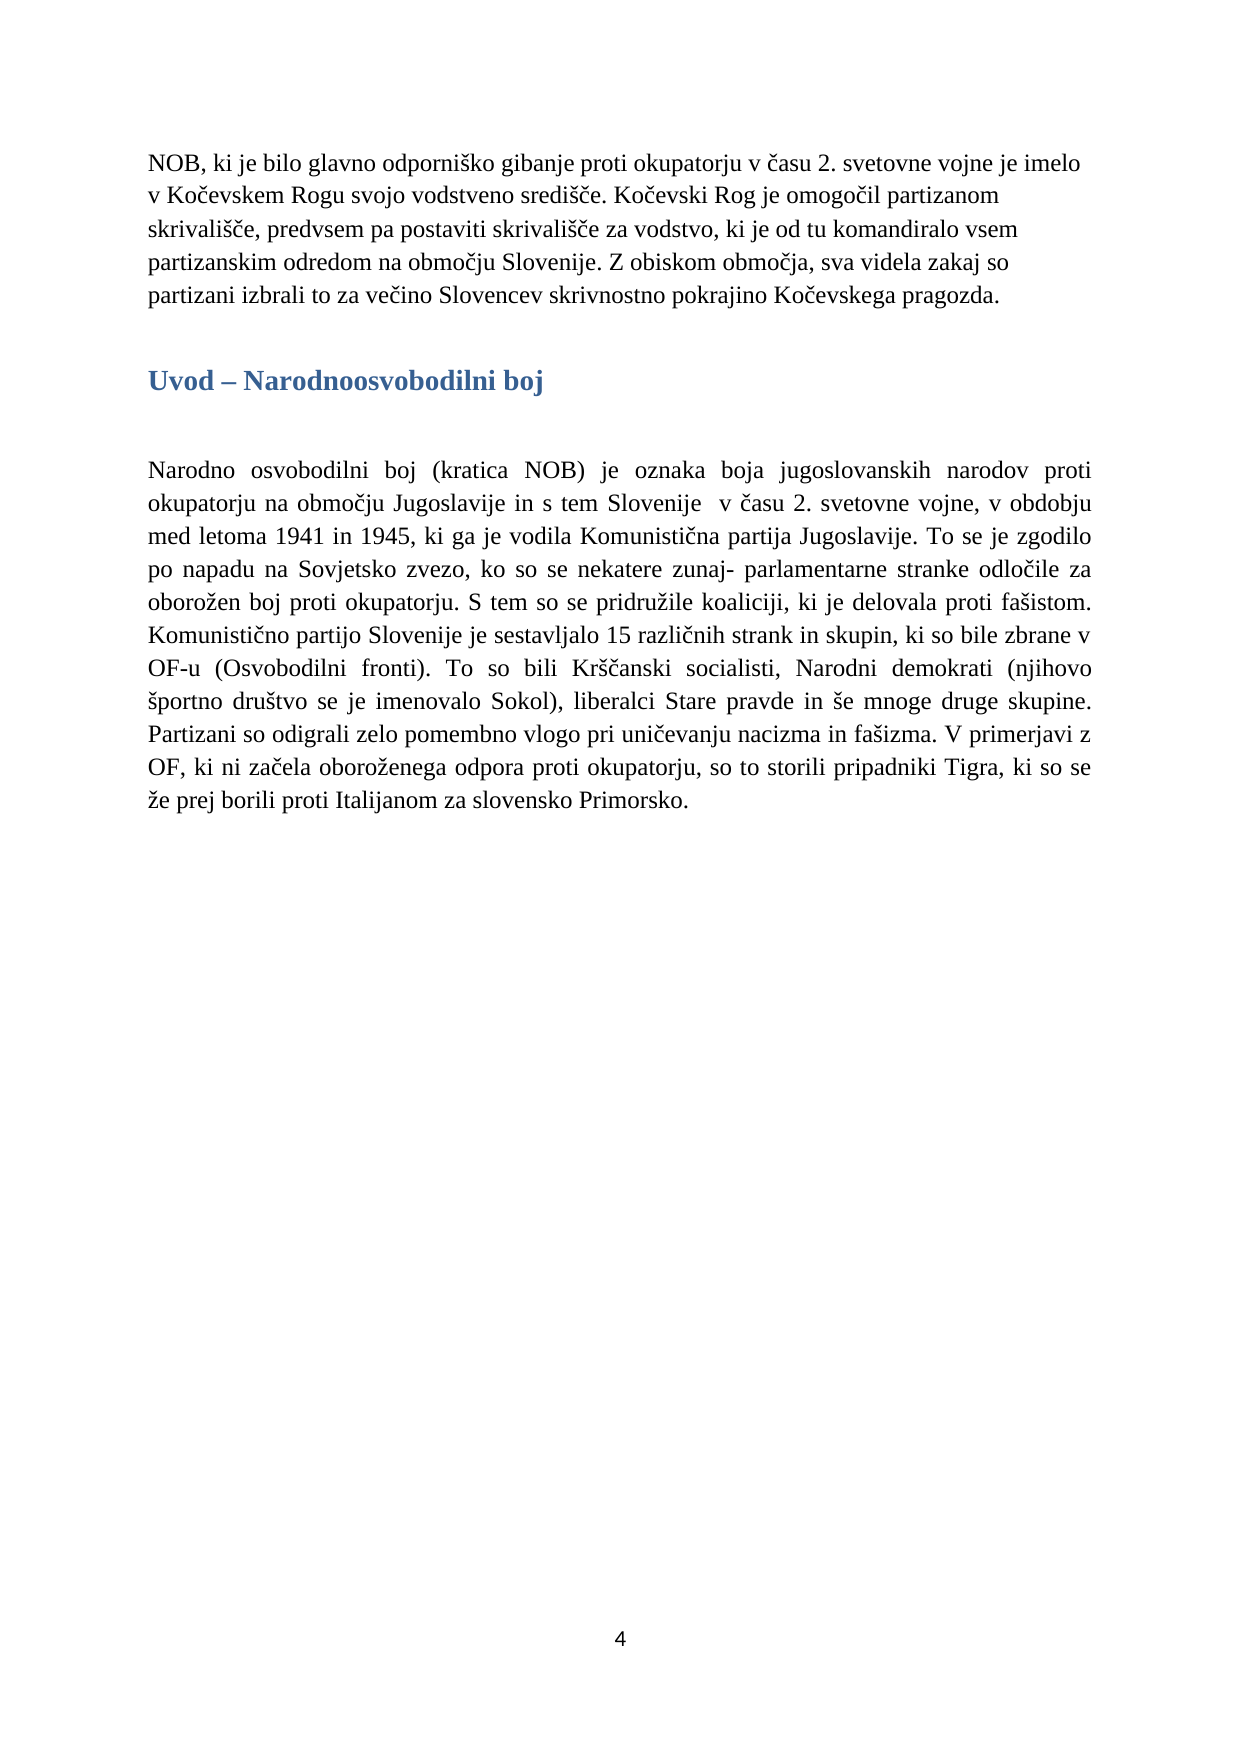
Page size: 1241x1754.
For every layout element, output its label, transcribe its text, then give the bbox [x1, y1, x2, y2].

text Narodno osvobodilni boj (kratica NOB) je oznaka boja jugoslovanskih narodov proti okupatorju na območju Jugoslavije in s tem Slovenije v času 2. svetovne vojne, v obdobju med letoma 1941 in 1945, ki ga je vodila Komunistična partija Jugoslavije. To se je zgodilo po napadu na Sovjetsko zvezo, ko so se nekatere zunaj- parlamentarne stranke odločile za oborožen boj proti okupatorju. S tem so se pridružile koaliciji, ki je delovala proti fašistom. Komunistično partijo Slovenije je sestavljalo 15 različnih strank in skupin, ki so bile zbrane v OF-u (Osvobodilni fronti). To so bili Krščanski socialisti, Narodni demokrati (njihovo športno društvo se je imenovalo Sokol), liberalci Stare pravde in še mnoge druge skupine. Partizani so odigrali zelo pomembno vlogo pri uničevanju nacizma in fašizma. V primerjavi z OF, ki ni začela oboroženega odpora proti okupatorju, so to storili pripadniki Tigra, ki so se že prej borili proti Italijanom za slovensko Primorsko. [148, 455, 1093, 814]
subtitle Uvod – Narodnoosvobodilni boj [148, 363, 1093, 396]
text NOB, ki je bilo glavno odporniško gibanje proti okupatorju v času 2. svetovne vojne je imelo v Kočevskem Rogu svojo vodstveno središče. Kočevski Rog je omogočil partizanom skrivališče, predvsem pa postaviti skrivališče za vodstvo, ki je od tu komandiralo vsem partizanskim odredom na območju Slovenije. Z obiskom območja, sva videla zakaj so partizani izbrali to za večino Slovencev skrivnostno pokrajino Kočevskega pragozda. [148, 148, 1093, 308]
